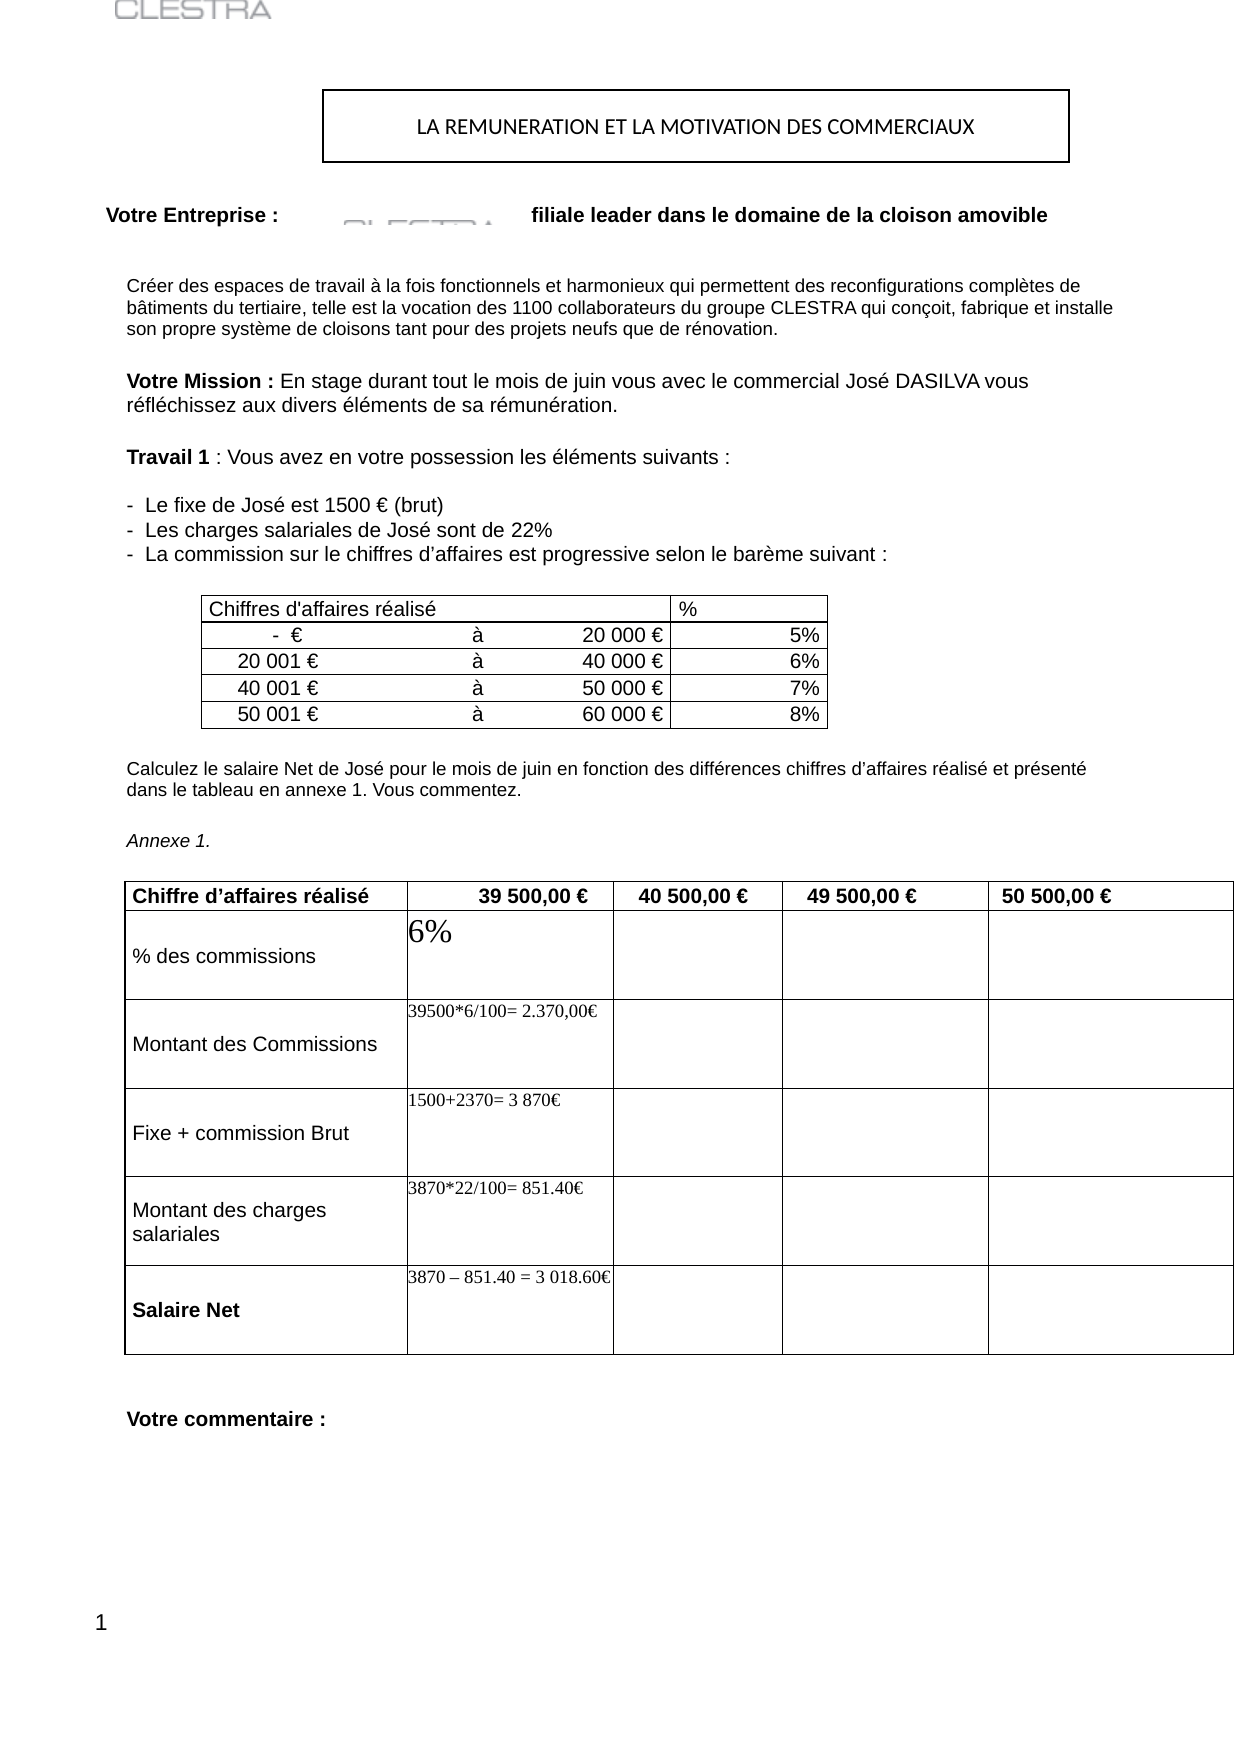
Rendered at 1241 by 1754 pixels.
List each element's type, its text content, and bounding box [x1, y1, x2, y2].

table_cell à [407, 623, 513, 648]
table_cell 3870*22/100= 851.40€ [408, 1177, 613, 1265]
table_header [322, 184, 516, 246]
table_cell 6% [671, 649, 827, 674]
table_header 40 500,00 € [614, 882, 782, 910]
text Créer des espaces de travail à la fois fonctionnels et harmonieux qui permettent des reconfigurations complètes de bâtiments du tertiaire, telle est la vocation des 1100 collaborateurs du groupe CLESTRA qui conçoit, fabrique et installe son propre système de cloisons tant pour des projets neufs que de rénovation. [126, 275, 1114, 340]
list Le fixe de José est 1500 € (brut) [126, 493, 1146, 517]
table_cell 20 001 € [202, 649, 407, 674]
table_cell Montant des Commissions [126, 1000, 407, 1087]
table_cell [783, 911, 988, 999]
table_header % [671, 596, 827, 621]
table_cell 60 000 € [513, 702, 670, 727]
table_header [115, 75, 365, 101]
table_cell [989, 1000, 1233, 1087]
table_cell [614, 1266, 782, 1353]
list Les charges salariales de José sont de 22% [126, 517, 1146, 541]
table_cell [783, 1177, 988, 1265]
table_cell [783, 1266, 988, 1353]
table_cell 1500+2370= 3 870€ [408, 1089, 613, 1176]
table_cell [783, 1000, 988, 1087]
table_cell 8% [671, 702, 827, 727]
table_cell à [407, 649, 513, 674]
table_cell [783, 1089, 988, 1176]
table_cell [989, 911, 1233, 999]
table_header 39 500,00 € [408, 882, 613, 910]
text Annexe 1. [126, 829, 1146, 851]
table_cell 40 001 € [202, 675, 407, 701]
table_header 49 500,00 € [783, 882, 988, 910]
table_cell Salaire Net [126, 1266, 407, 1353]
table_header Chiffre d’affaires réalisé [126, 882, 407, 910]
table_cell 39500*6/100= 2.370,00€ [408, 1000, 613, 1087]
table_cell 6% [408, 911, 613, 999]
text Votre Mission : En stage durant tout le mois de juin vous avec le commercial José DASILVA vous réfléchissez aux divers éléments de sa rémunération. [126, 368, 1114, 416]
table_header Chiffres d'affaires réalisé [202, 596, 670, 621]
table_header 50 500,00 € [989, 882, 1233, 910]
table_cell [989, 1177, 1233, 1265]
table_cell 7% [671, 675, 827, 701]
table_cell à [407, 675, 513, 701]
table_header Votre Entreprise : [106, 184, 322, 246]
table_cell [614, 1177, 782, 1265]
list La commission sur le chiffres d’affaires est progressive selon le barème suivant : [126, 541, 1146, 565]
table_cell 40 000 € [513, 649, 670, 674]
table_cell [614, 1089, 782, 1176]
subtitle Votre commentaire : [126, 1407, 1146, 1431]
table_cell [115, 101, 322, 154]
table_header [365, 75, 1240, 101]
table_cell Fixe + commission Brut [126, 1089, 407, 1176]
text Calculez le salaire Net de José pour le mois de juin en fonction des différences chiffres d’affaires réalisé et présenté dans le tableau en annexe 1. Vous commentez. [126, 757, 1125, 800]
table_cell 3870 – 851.40 = 3 018.60€ [408, 1266, 613, 1353]
table_cell [989, 1266, 1233, 1353]
text Travail 1 : Vous avez en votre possession les éléments suivants : [126, 445, 1146, 469]
table_cell [989, 1089, 1233, 1176]
table_cell [1070, 101, 1240, 154]
table_cell % des commissions [126, 911, 407, 999]
table_cell Montant des charges salariales [126, 1177, 407, 1265]
table_cell 5% [671, 623, 827, 648]
table_cell 20 000 € [513, 623, 670, 648]
table_cell [614, 911, 782, 999]
table_cell à [407, 702, 513, 727]
table_cell 50 000 € [513, 675, 670, 701]
table_cell 50 001 € [202, 702, 407, 727]
table_header filiale leader dans le domaine de la cloison amovible [516, 184, 1069, 246]
table_cell - € [202, 623, 407, 648]
table_cell [614, 1000, 782, 1087]
